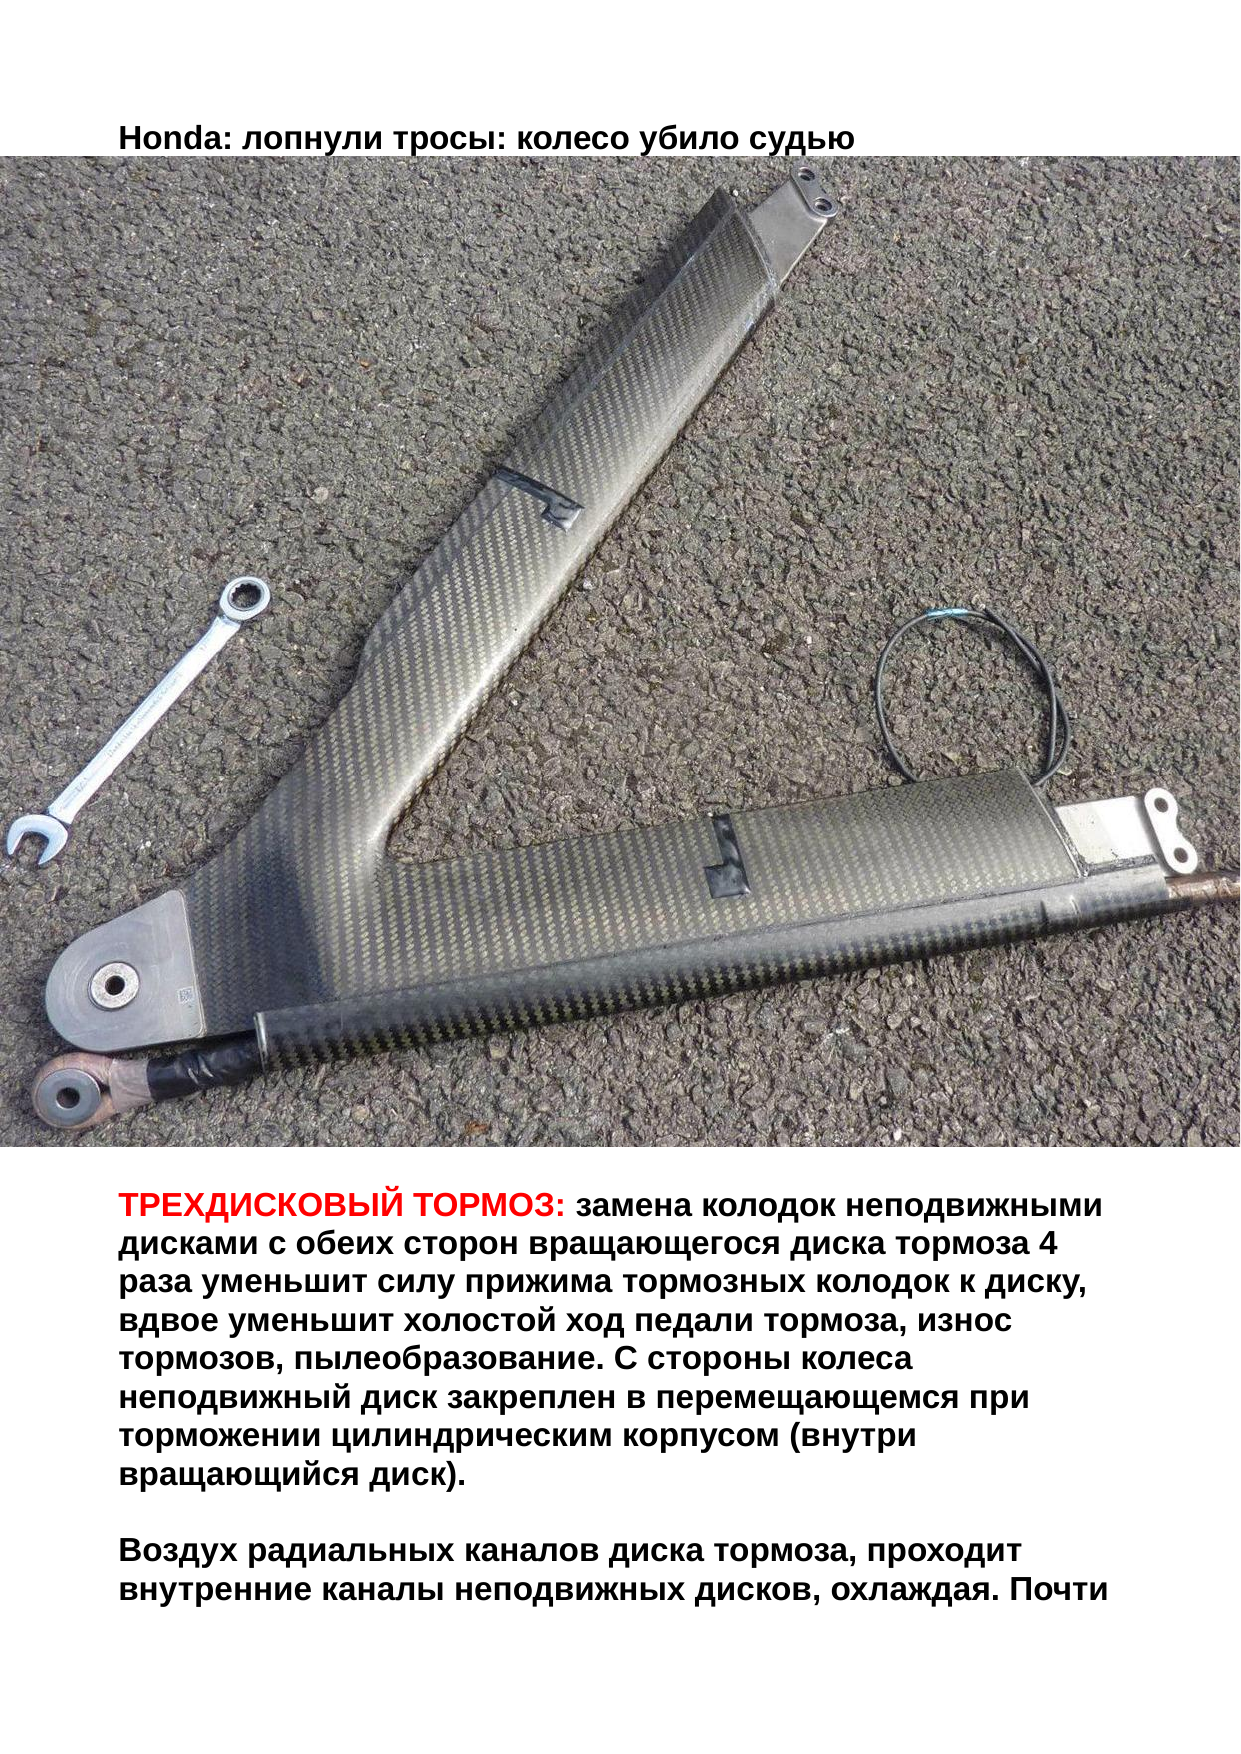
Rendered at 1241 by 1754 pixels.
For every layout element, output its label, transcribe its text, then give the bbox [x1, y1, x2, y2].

text ТРЕХДИСКОВЫЙ ТОРМОЗ: замена колодок неподвижными дисками с обеих сторон вращающегося диска тормоза 4 раза уменьшит силу прижима тормозных колодок к диску, вдвое уменьшит холостой ход педали тормоза, износ тормозов, пылеобразование. С стороны колеса неподвижный диск закреплен в перемещающемся при торможении цилиндрическим корпусом (внутри вращающийся диск). [118, 1184, 1122, 1492]
picture [0, 156, 1241, 1147]
text Воздух радиальных каналов диска тормоза, проходит внутренние каналы неподвижных дисков, охлаждая. Почти [118, 1531, 1122, 1607]
text Honda: лопнули тросы: колесо убило судью [118, 118, 1122, 156]
